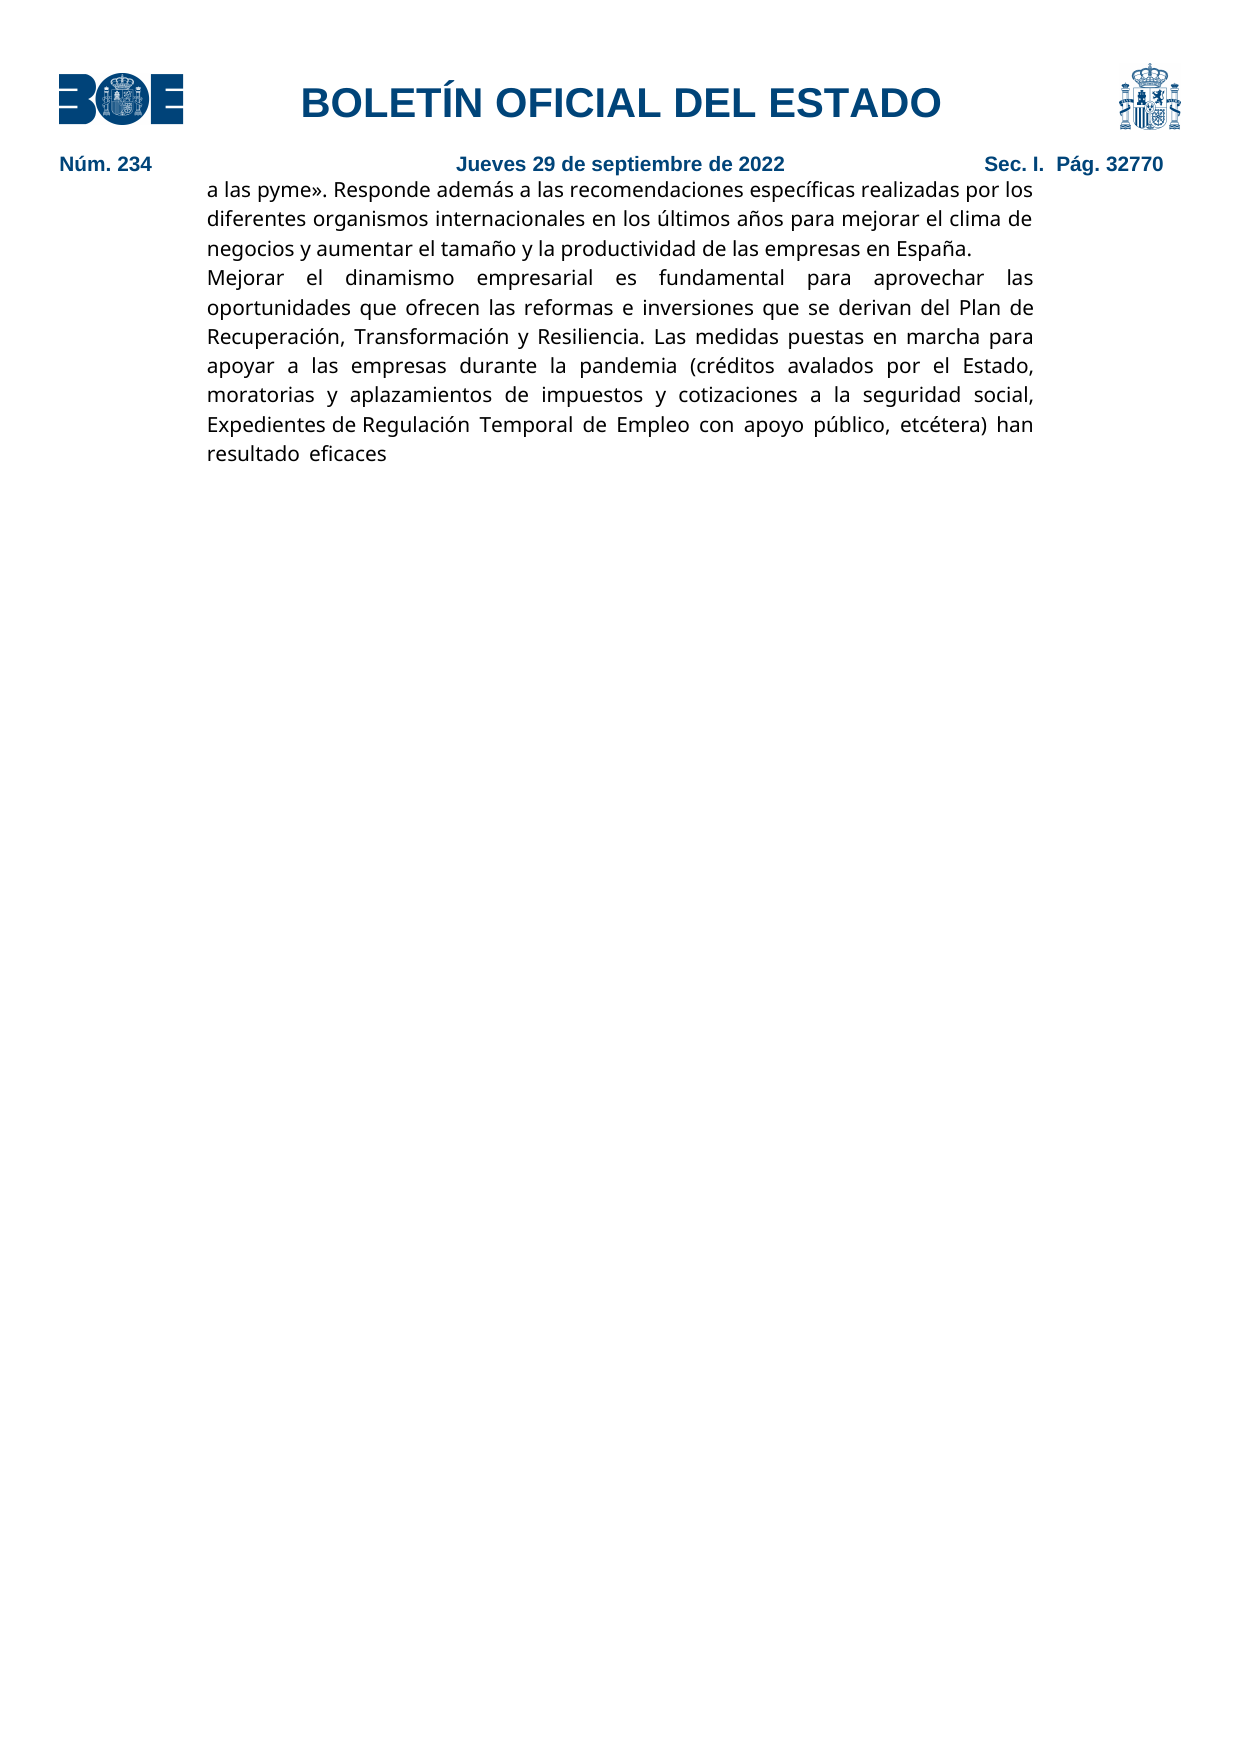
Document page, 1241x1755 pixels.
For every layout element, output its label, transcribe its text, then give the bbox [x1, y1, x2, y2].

text Mejorar el dinamismo empresarial es fundamental para aprovechar las oportunidades que ofrecen las reformas e inversiones que se derivan del Plan de Recuperación, Transformación y Resiliencia. Las medidas puestas en marcha para apoyar a las empresas durante la pandemia (créditos avalados por el Estado, moratorias y aplazamientos de impuestos y cotizaciones a la seguridad social, Expedientes de Regulación Temporal de Empleo con apoyo público, etcétera) han resultado eficaces [207, 263, 1034, 467]
text a las pyme». Responde además a las recomendaciones específicas realizadas por los diferentes organismos internacionales en los últimos años para mejorar el clima de negocios y aumentar el tamaño y la productividad de las empresas en España. [207, 175, 1034, 262]
